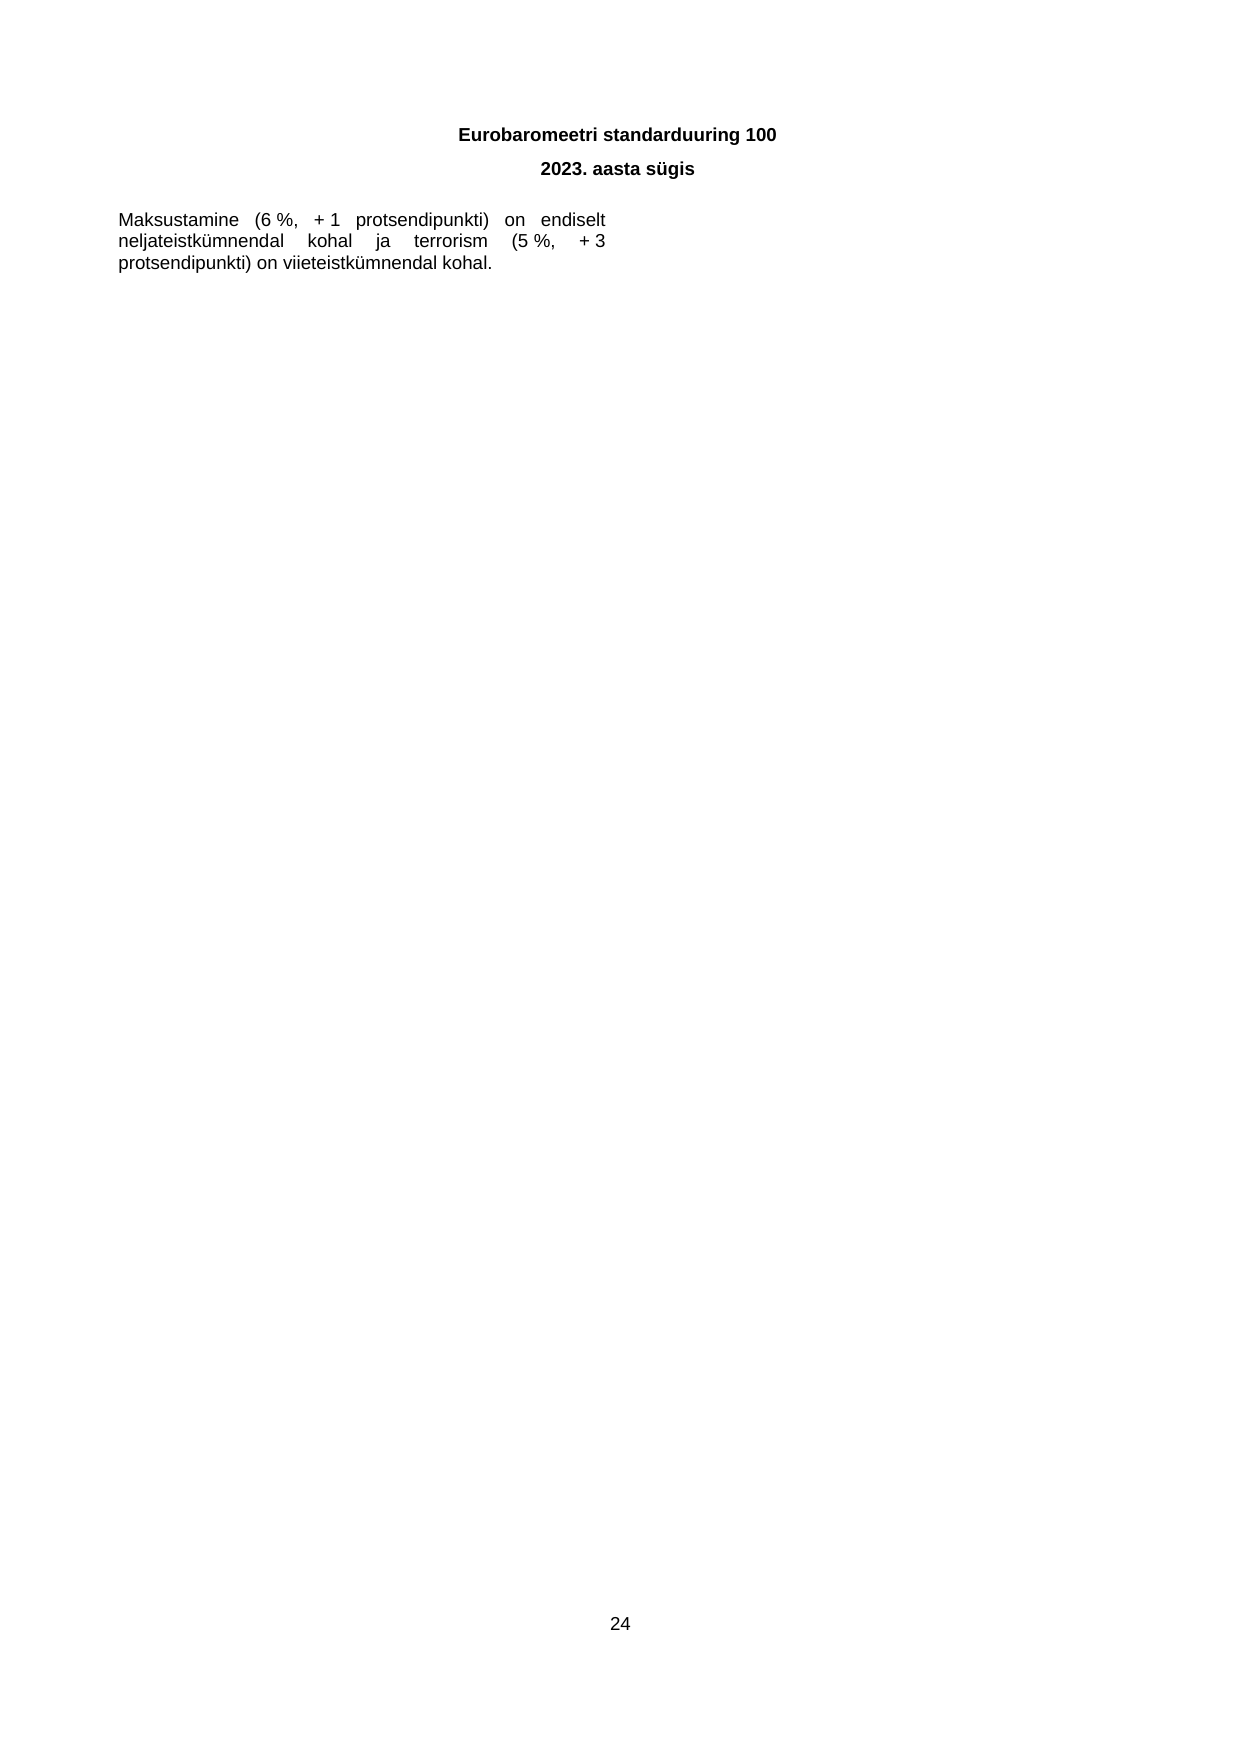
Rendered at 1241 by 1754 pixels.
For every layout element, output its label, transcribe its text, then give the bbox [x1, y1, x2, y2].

text Maksustamine (6 %, + 1 protsendipunkti) on endiselt neljateistkümnendal kohal ja terrorism (5 %, + 3 protsendipunkti) on viieteistkümnendal kohal. [118, 208, 605, 273]
